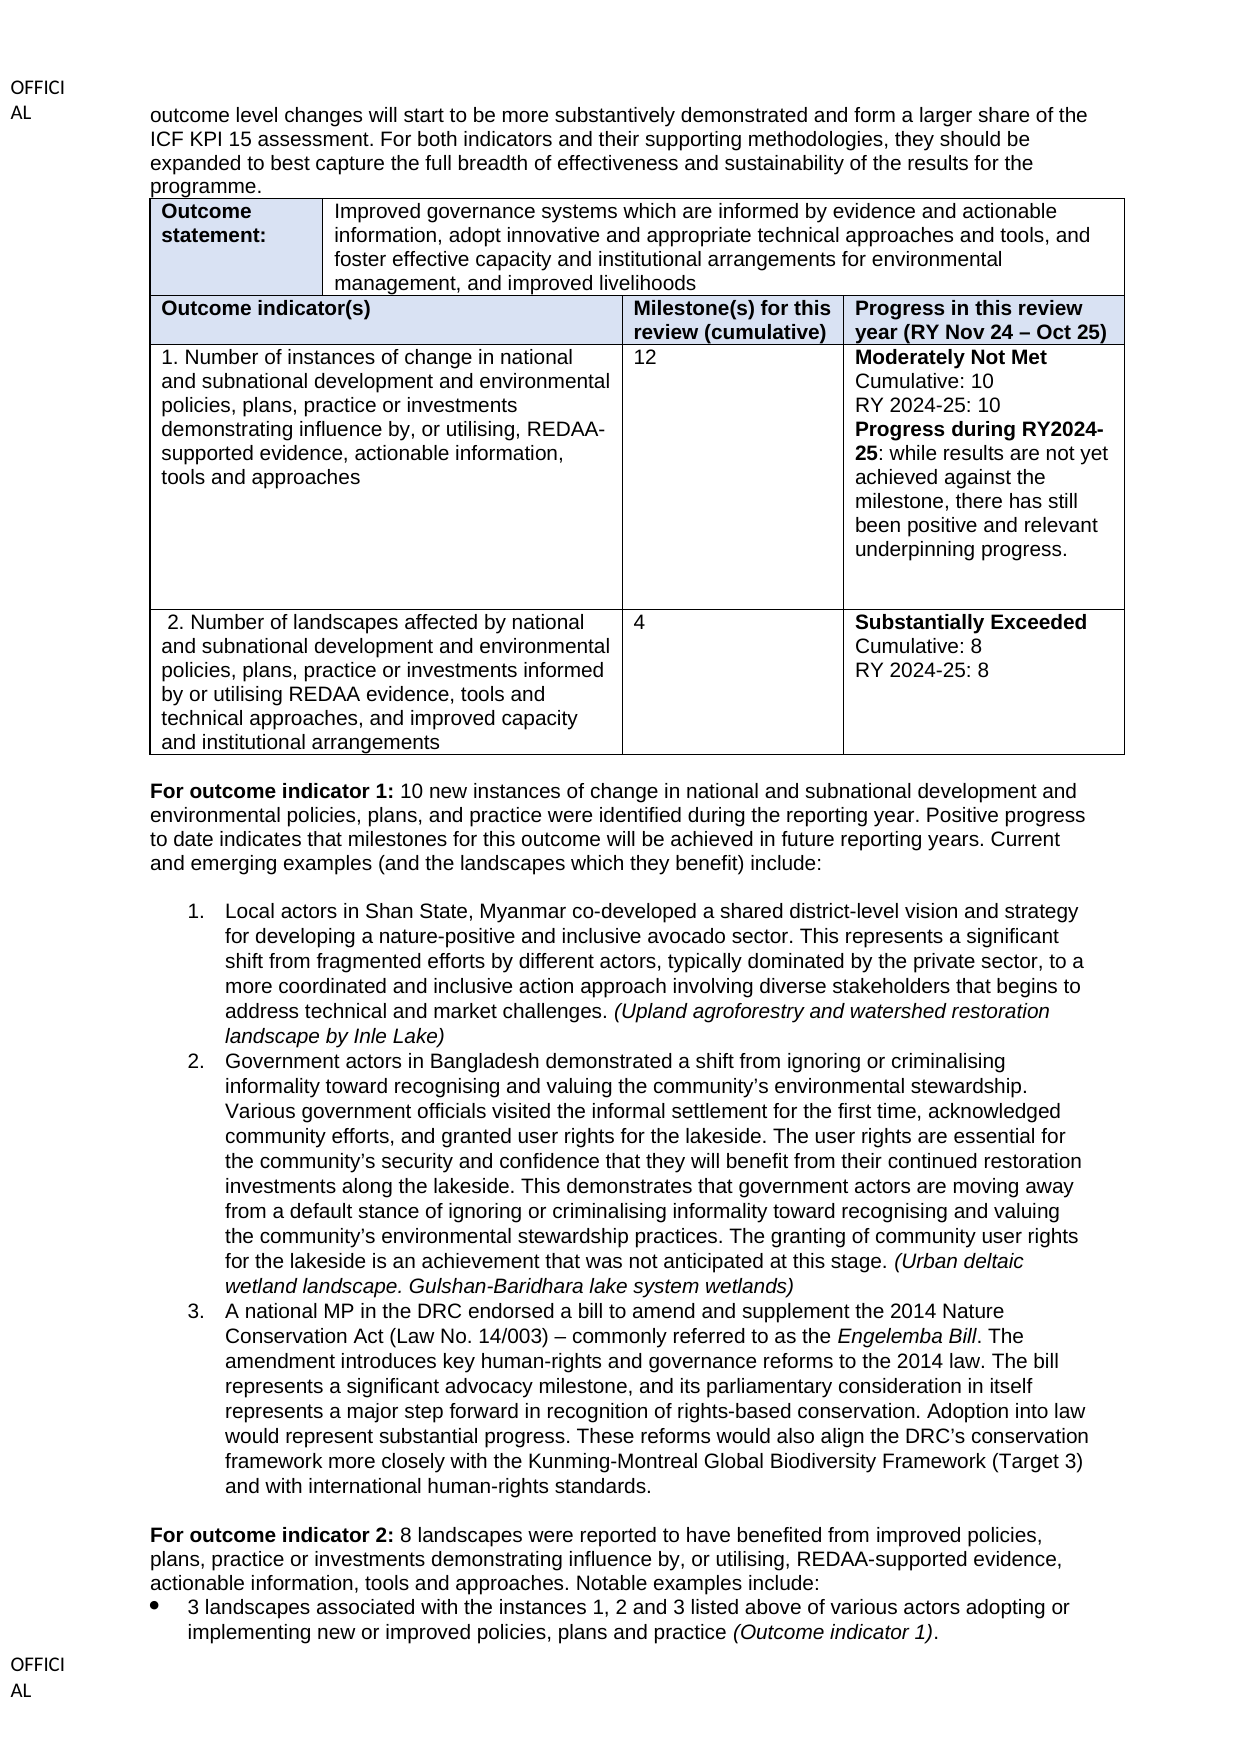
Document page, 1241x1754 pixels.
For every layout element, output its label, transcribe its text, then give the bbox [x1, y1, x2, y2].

table_cell Progress in this review year (RY Nov 24 – Oct 25) [844, 296, 1124, 344]
table_cell Substantially Exceeded Cumulative: 8 RY 2024-25: 8 [844, 610, 1124, 753]
list 3 landscapes associated with the instances 1, 2 and 3 listed above of various actors adopting or implementing new or improved policies, plans and practice (Outcome indicator 1). [150, 1595, 1090, 1644]
table_cell 12 [623, 345, 843, 609]
text For outcome indicator 2: 8 landscapes were reported to have benefited from improved policies, plans, practice or investments demonstrating influence by, or utilising, REDAA-supported evidence, actionable information, tools and approaches. Notable examples include: [150, 1523, 1090, 1595]
table_header Improved governance systems which are informed by evidence and actionable information, adopt innovative and appropriate technical approaches and tools, and foster effective capacity and institutional arrangements for environmental management, and improved livelihoods [323, 199, 1124, 295]
list Local actors in Shan State, Myanmar co-developed a shared district-level vision and strategy for developing a nature-positive and inclusive avocado sector. This represents a significant shift from fragmented efforts by different actors, typically dominated by the private sector, to a more coordinated and inclusive action approach involving diverse stakeholders that begins to address technical and market challenges. (Upland agroforestry and watershed restoration landscape by Inle Lake) [187, 898, 1090, 1048]
table_cell 4 [623, 610, 843, 753]
table_cell Moderately Not Met Cumulative: 10 RY 2024-25: 10 Progress during RY2024-25: while results are not yet achieved against the milestone, there has still been positive and relevant underpinning progress. [844, 345, 1124, 609]
table_cell Milestone(s) for this review (cumulative) [623, 296, 843, 344]
table_cell Outcome indicator(s) [151, 296, 622, 344]
table_cell 1. Number of instances of change in national and subnational development and environmental policies, plans, practice or investments demonstrating influence by, or utilising, REDAA-supported evidence, actionable information, tools and approaches [151, 345, 622, 609]
table_header Outcome statement: [151, 199, 322, 295]
table_cell 2. Number of landscapes affected by national and subnational development and environmental policies, plans, practice or investments informed by or utilising REDAA evidence, tools and technical approaches, and improved capacity and institutional arrangements [151, 610, 622, 753]
list Government actors in Bangladesh demonstrated a shift from ignoring or criminalising informality toward recognising and valuing the community’s environmental stewardship. Various government officials visited the informal settlement for the first time, acknowledged community efforts, and granted user rights for the lakeside. The user rights are essential for the community’s security and confidence that they will benefit from their continued restoration investments along the lakeside. This demonstrates that government actors are moving away from a default stance of ignoring or criminalising informality toward recognising and valuing the community’s environmental stewardship practices. The granting of community user rights for the lakeside is an achievement that was not anticipated at this stage. (Urban deltaic wetland landscape. Gulshan-Baridhara lake system wetlands) [187, 1048, 1090, 1298]
text outcome level changes will start to be more substantively demonstrated and form a larger share of the ICF KPI 15 assessment. For both indicators and their supporting methodologies, they should be expanded to best capture the full breadth of effectiveness and sustainability of the results for the programme. [150, 102, 1090, 198]
text For outcome indicator 1: 10 new instances of change in national and subnational development and environmental policies, plans, and practice were identified during the reporting year. Positive progress to date indicates that milestones for this outcome will be achieved in future reporting years. Current and emerging examples (and the landscapes which they benefit) include: [150, 778, 1090, 874]
list A national MP in the DRC endorsed a bill to amend and supplement the 2014 Nature Conservation Act (Law No. 14/003) – commonly referred to as the Engelemba Bill. The amendment introduces key human-rights and governance reforms to the 2014 law. The bill represents a significant advocacy milestone, and its parliamentary consideration in itself represents a major step forward in recognition of rights-based conservation. Adoption into law would represent substantial progress. These reforms would also align the DRC’s conservation framework more closely with the Kunming-Montreal Global Biodiversity Framework (Target 3) and with international human-rights standards. [187, 1298, 1090, 1498]
